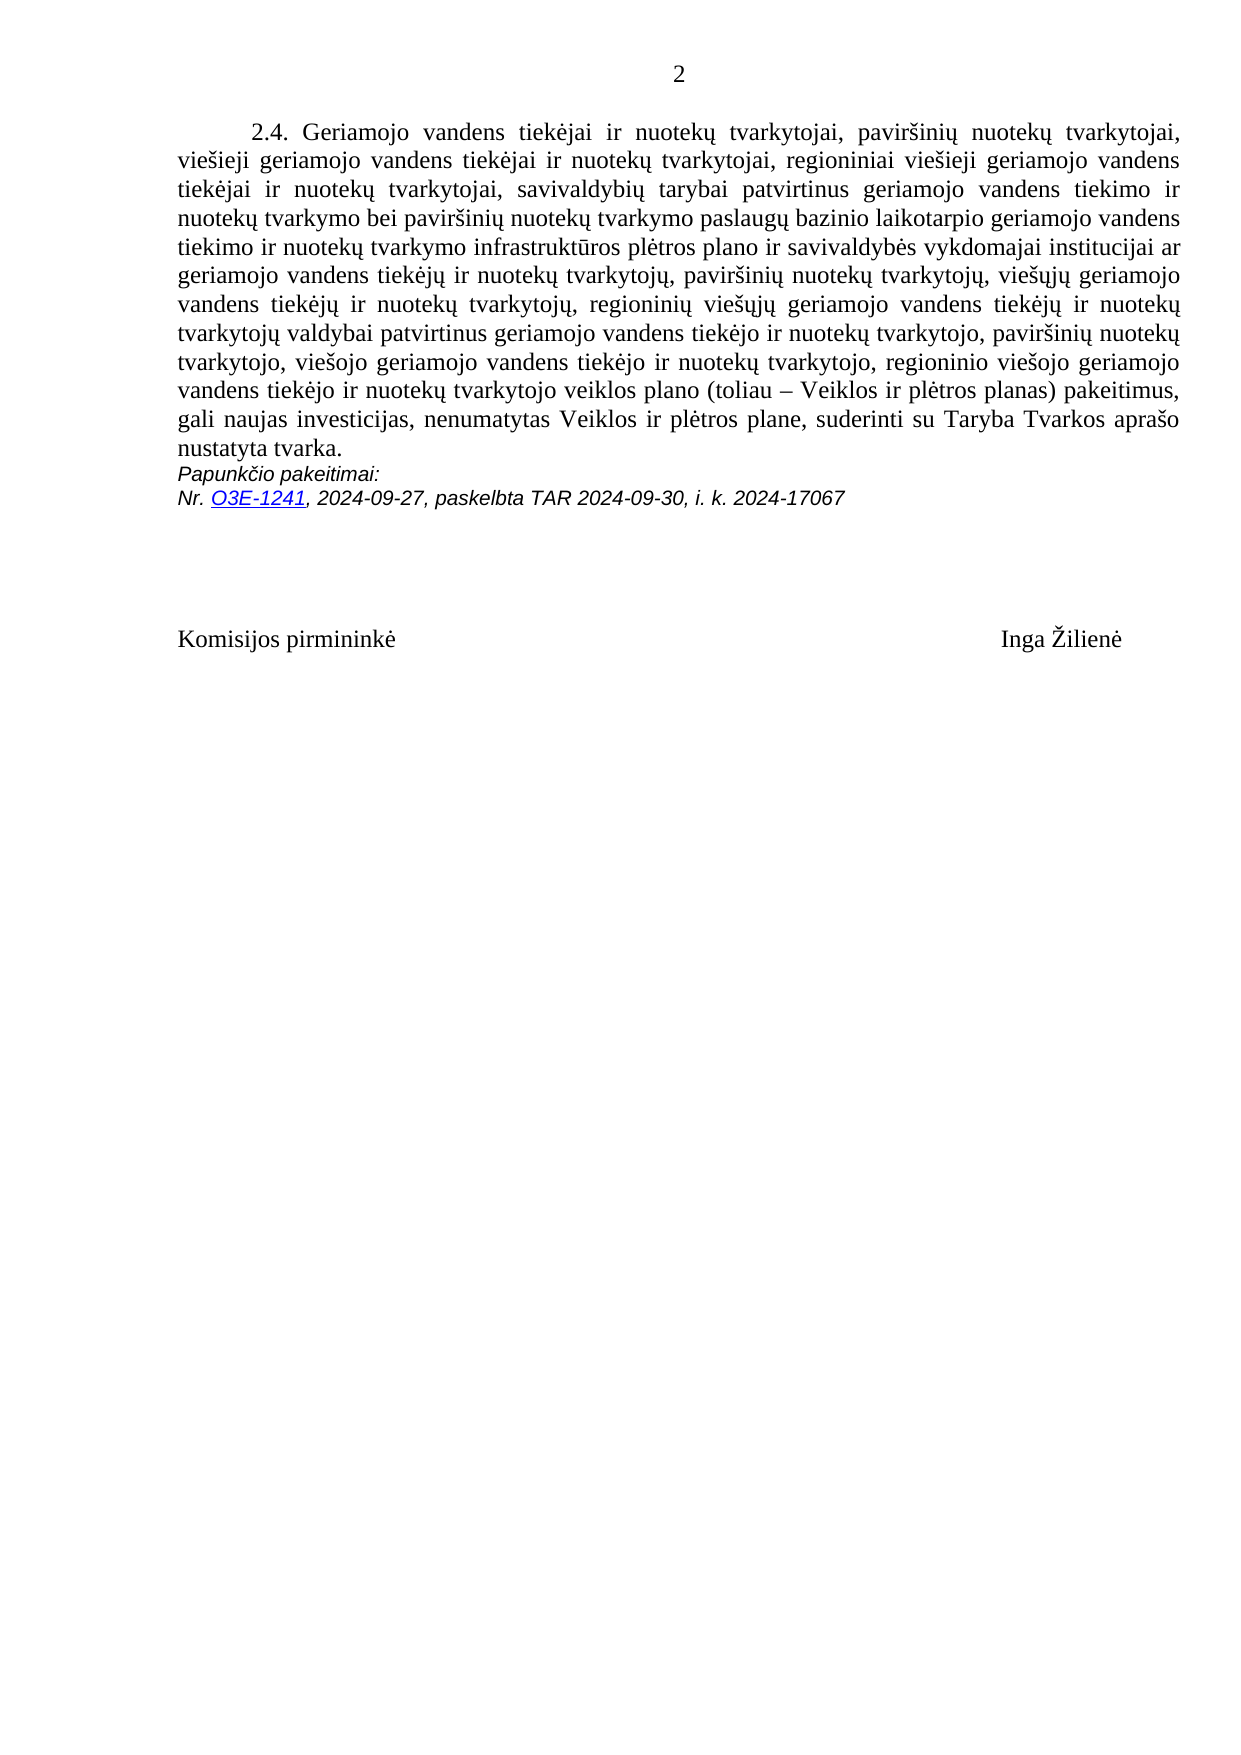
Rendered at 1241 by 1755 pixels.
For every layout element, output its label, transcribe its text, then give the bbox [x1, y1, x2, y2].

text Komisijos pirmininkė Inga Žilienė [177, 624, 1181, 653]
text Papunkčio pakeitimai: [177, 462, 1181, 486]
text 2.4. Geriamojo vandens tiekėjai ir nuotekų tvarkytojai, paviršinių nuotekų tvarkytojai, viešieji geriamojo vandens tiekėjai ir nuotekų tvarkytojai, regioniniai viešieji geriamojo vandens tiekėjai ir nuotekų tvarkytojai, savivaldybių tarybai patvirtinus geriamojo vandens tiekimo ir nuotekų tvarkymo bei paviršinių nuotekų tvarkymo paslaugų bazinio laikotarpio geriamojo vandens tiekimo ir nuotekų tvarkymo infrastruktūros plėtros plano ir savivaldybės vykdomajai institucijai ar geriamojo vandens tiekėjų ir nuotekų tvarkytojų, paviršinių nuotekų tvarkytojų, viešųjų geriamojo vandens tiekėjų ir nuotekų tvarkytojų, regioninių viešųjų geriamojo vandens tiekėjų ir nuotekų tvarkytojų valdybai patvirtinus geriamojo vandens tiekėjo ir nuotekų tvarkytojo, paviršinių nuotekų tvarkytojo, viešojo geriamojo vandens tiekėjo ir nuotekų tvarkytojo, regioninio viešojo geriamojo vandens tiekėjo ir nuotekų tvarkytojo veiklos plano (toliau – Veiklos ir plėtros planas) pakeitimus, gali naujas investicijas, nenumatytas Veiklos ir plėtros plane, suderinti su Taryba Tvarkos aprašo nustatyta tvarka. [177, 117, 1181, 462]
text Nr. O3E-1241, 2024-09-27, paskelbta TAR 2024-09-30, i. k. 2024-17067 [177, 486, 1181, 509]
